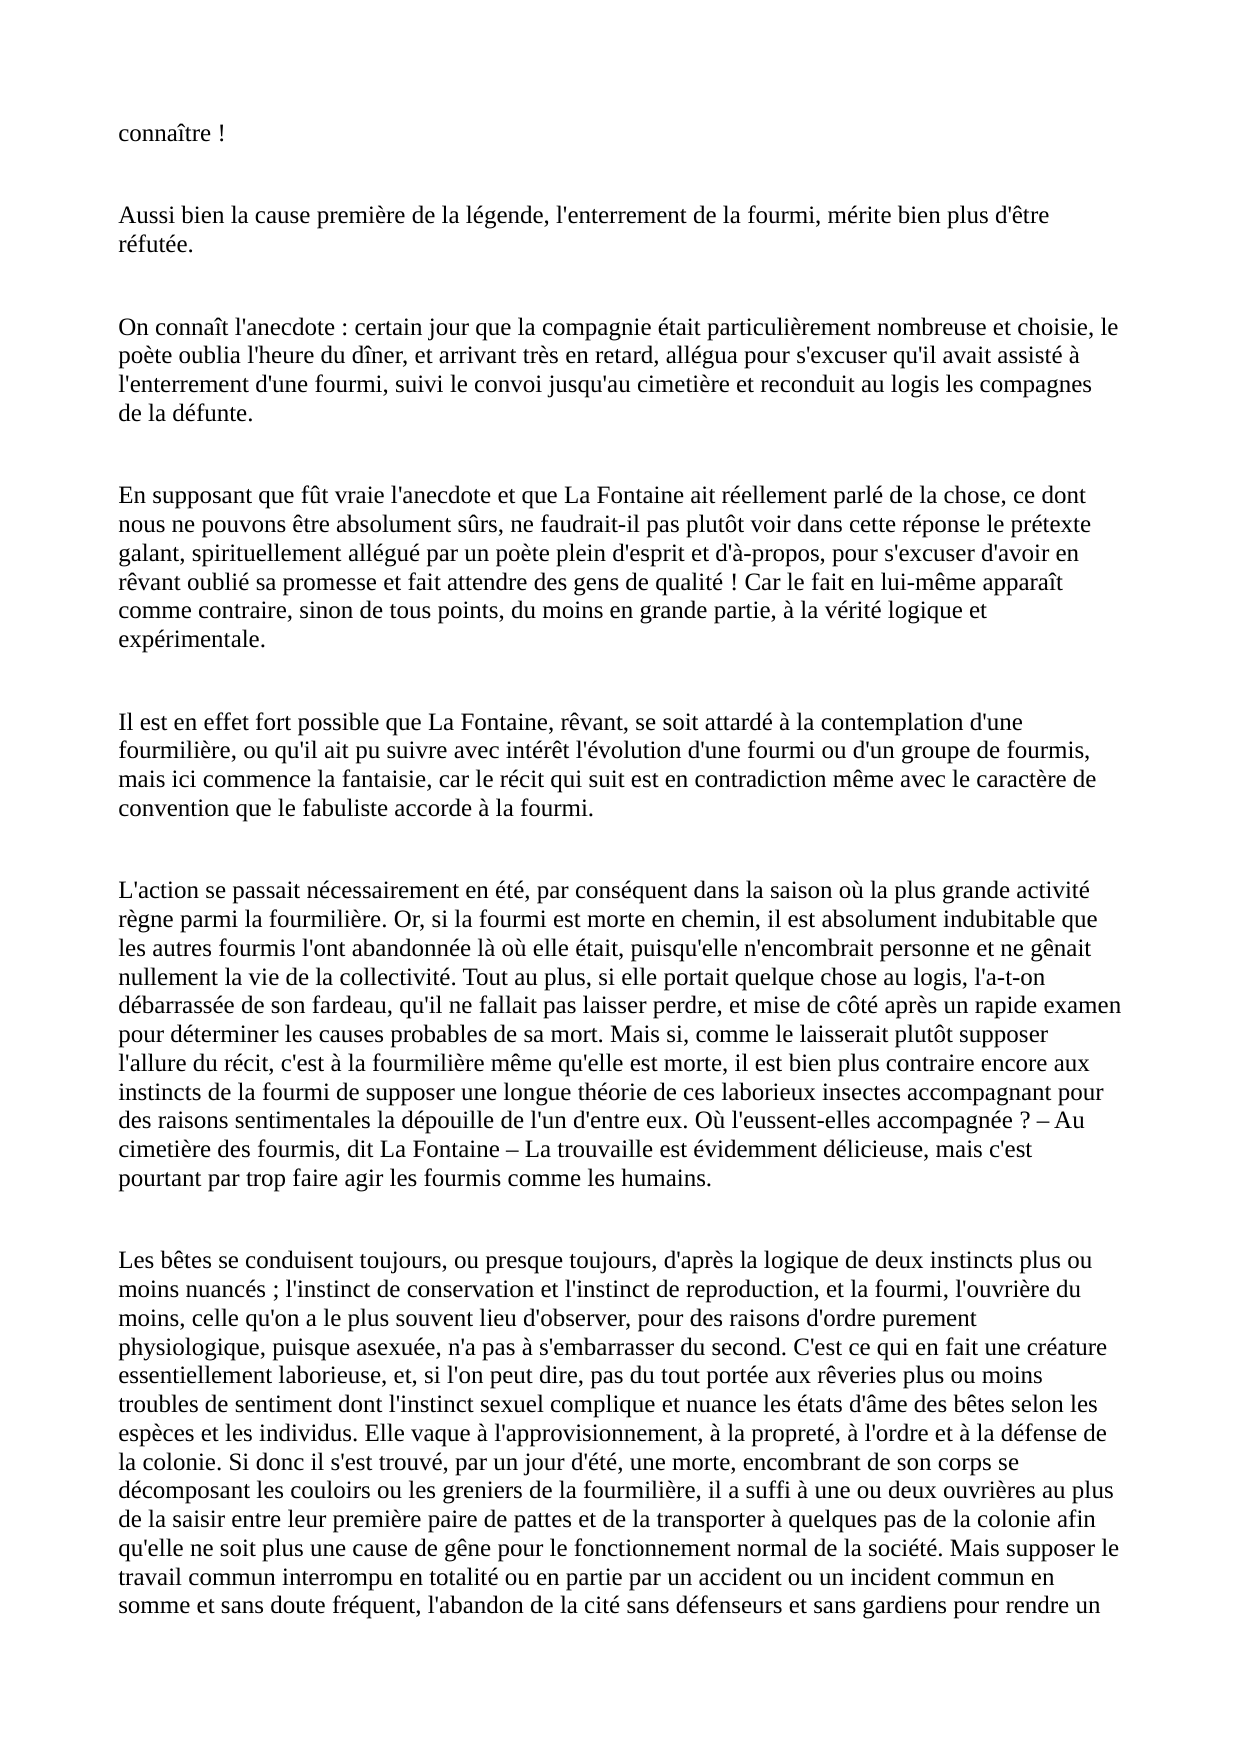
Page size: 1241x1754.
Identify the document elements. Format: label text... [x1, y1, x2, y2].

text connaître ! [118, 118, 1122, 147]
text En supposant que fût vraie l'anecdote et que La Fontaine ait réellement parlé de la chose, ce dont nous ne pouvons être absolument sûrs, ne faudrait-il pas plutôt voir dans cette réponse le prétexte galant, spirituellement allégué par un poète plein d'esprit et d'à-propos, pour s'excuser d'avoir en rêvant oublié sa promesse et fait attendre des gens de qualité ! Car le fait en lui-même apparaît comme contraire, sinon de tous points, du moins en grande partie, à la vérité logique et expérimentale. [118, 481, 1122, 653]
text Les bêtes se conduisent toujours, ou presque toujours, d'après la logique de deux instincts plus ou moins nuancés ; l'instinct de conservation et l'instinct de reproduction, et la fourmi, l'ouvrière du moins, celle qu'on a le plus souvent lieu d'observer, pour des raisons d'ordre purement physiologique, puisque asexuée, n'a pas à s'embarrasser du second. C'est ce qui en fait une créature essentiellement laborieuse, et, si l'on peut dire, pas du tout portée aux rêveries plus ou moins troubles de sentiment dont l'instinct sexuel complique et nuance les états d'âme des bêtes selon les espèces et les individus. Elle vaque à l'approvisionnement, à la propreté, à l'ordre et à la défense de la colonie. Si donc il s'est trouvé, par un jour d'été, une morte, encombrant de son corps se décomposant les couloirs ou les greniers de la fourmilière, il a suffi à une ou deux ouvrières au plus de la saisir entre leur première paire de pattes et de la transporter à quelques pas de la colonie afin qu'elle ne soit plus une cause de gêne pour le fonctionnement normal de la société. Mais supposer le travail commun interrompu en totalité ou en partie par un accident ou un incident commun en somme et sans doute fréquent, l'abandon de la cité sans défenseurs et sans gardiens pour rendre un [118, 1246, 1122, 1619]
text L'action se passait nécessairement en été, par conséquent dans la saison où la plus grande activité règne parmi la fourmilière. Or, si la fourmi est morte en chemin, il est absolument indubitable que les autres fourmis l'ont abandonnée là où elle était, puisqu'elle n'encombrait personne et ne gênait nullement la vie de la collectivité. Tout au plus, si elle portait quelque chose au logis, l'a-t-on débarrassée de son fardeau, qu'il ne fallait pas laisser perdre, et mise de côté après un rapide examen pour déterminer les causes probables de sa mort. Mais si, comme le laisserait plutôt supposer l'allure du récit, c'est à la fourmilière même qu'elle est morte, il est bien plus contraire encore aux instincts de la fourmi de supposer une longue théorie de ces laborieux insectes accompagnant pour des raisons sentimentales la dépouille de l'un d'entre eux. Où l'eussent-elles accompagnée ? – Au cimetière des fourmis, dit La Fontaine – La trouvaille est évidemment délicieuse, mais c'est pourtant par trop faire agir les fourmis comme les humains. [118, 876, 1122, 1192]
text On connaît l'anecdote : certain jour que la compagnie était particulièrement nombreuse et choisie, le poète oublia l'heure du dîner, et arrivant très en retard, allégua pour s'excuser qu'il avait assisté à l'enterrement d'une fourmi, suivi le convoi jusqu'au cimetière et reconduit au logis les compagnes de la défunte. [118, 312, 1122, 427]
text Il est en effet fort possible que La Fontaine, rêvant, se soit attardé à la contemplation d'une fourmilière, ou qu'il ait pu suivre avec intérêt l'évolution d'une fourmi ou d'un groupe de fourmis, mais ici commence la fantaisie, car le récit qui suit est en contradiction même avec le caractère de convention que le fabuliste accorde à la fourmi. [118, 707, 1122, 822]
text Aussi bien la cause première de la légende, l'enterrement de la fourmi, mérite bien plus d'être réfutée. [118, 201, 1122, 258]
